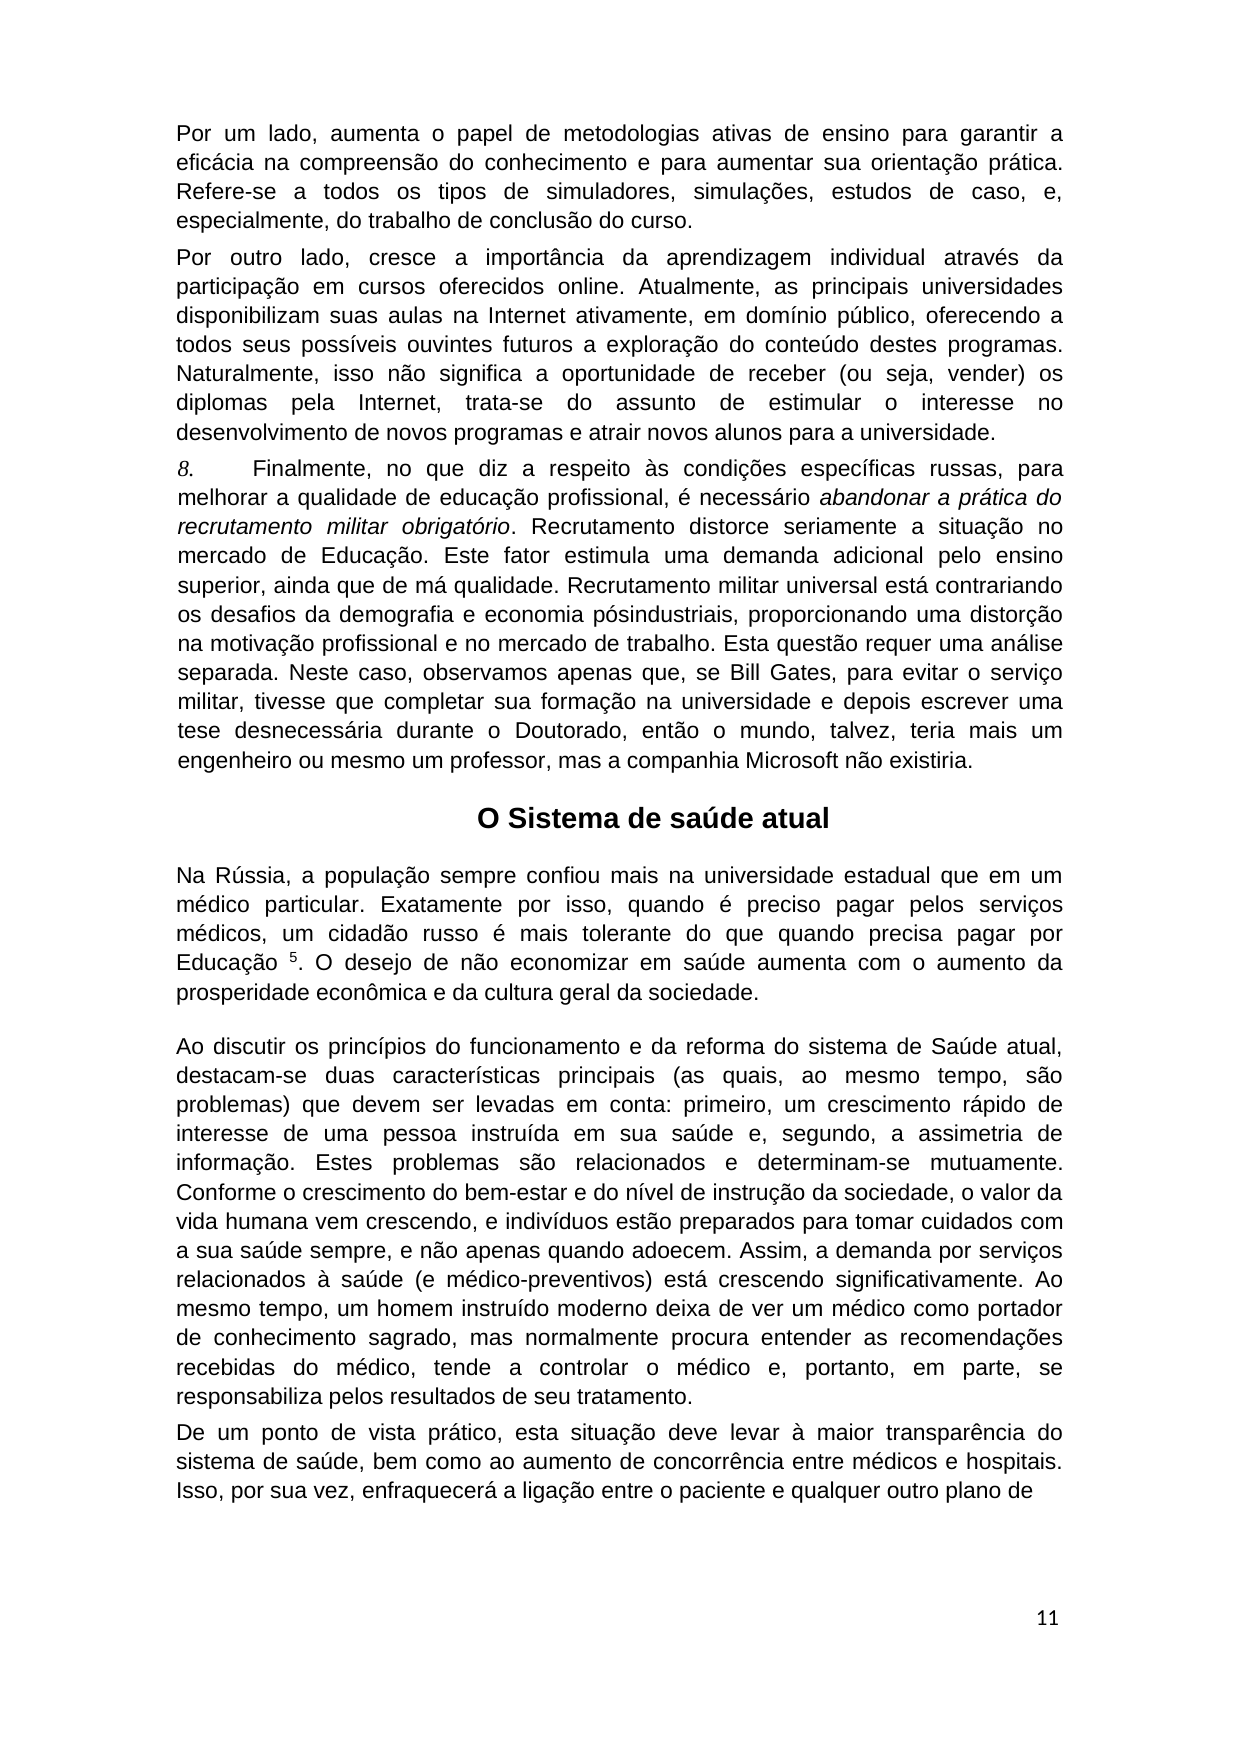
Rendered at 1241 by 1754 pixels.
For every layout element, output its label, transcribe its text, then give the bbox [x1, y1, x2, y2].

subtitle O Sistema de saúde atual [387, 801, 928, 834]
text De um ponto de vista prático, esta situação deve levar à maior transparência do sistema de saúde, bem como ao aumento de concorrência entre médicos e hospitais. Isso, por sua vez, enfraquecerá a ligação entre o paciente e qualquer outro plano de [176, 1419, 1064, 1504]
list Finalmente, no que diz a respeito às condições específicas russas, para melhorar a qualidade de educação profissional, é necessário abandonar a prática do recrutamento militar obrigatório. Recrutamento distorce seriamente a situação no mercado de Educação. Este fator estimula uma demanda adicional pelo ensino superior, ainda que de má qualidade. Recrutamento militar universal está contrariando os desafios da demografia e economia pósindustriais, proporcionando uma distorção na motivação profissional e no mercado de trabalho. Esta questão requer uma análise separada. Neste caso, observamos apenas que, se Bill Gates, para evitar o serviço militar, tivesse que completar sua formação na universidade e depois escrever uma tese desnecessária durante o Doutorado, então o mundo, talvez, teria mais um engenheiro ou mesmo um professor, mas a companhia Microsoft não existiria. [177, 455, 1064, 773]
text Por um lado, aumenta o papel de metodologias ativas de ensino para garantir a eficácia na compreensão do conhecimento e para aumentar sua orientação prática. Refere-se a todos os tipos de simuladores, simulações, estudos de caso, e, especialmente, do trabalho de conclusão do curso. [176, 119, 1064, 233]
text Por outro lado, cresce a importância da aprendizagem individual através da participação em cursos oferecidos online. Atualmente, as principais universidades disponibilizam suas aulas na Internet ativamente, em domínio público, oferecendo a todos seus possíveis ouvintes futuros a exploração do conteúdo destes programas. Naturalmente, isso não significa a oportunidade de receber (ou seja, vender) os diplomas pela Internet, trata-se do assunto de estimular o interesse no desenvolvimento de novos programas e atrair novos alunos para a universidade. [176, 243, 1064, 445]
text Ao discutir os princípios do funcionamento e da reforma do sistema de Saúde atual, destacam-se duas características principais (as quais, ao mesmo tempo, são problemas) que devem ser levadas em conta: primeiro, um crescimento rápido de interesse de uma pessoa instruída em sua saúde e, segundo, a assimetria de informação. Estes problemas são relacionados e determinam-se mutuamente. Conforme o crescimento do bem-estar e do nível de instrução da sociedade, o valor da vida humana vem crescendo, e indivíduos estão preparados para tomar cuidados com a sua saúde sempre, e não apenas quando adoecem. Assim, a demanda por serviços relacionados à saúde (e médico-preventivos) está crescendo significativamente. Ao mesmo tempo, um homem instruído moderno deixa de ver um médico como portador de conhecimento sagrado, mas normalmente procura entender as recomendações recebidas do médico, tende a controlar o médico e, portanto, em parte, se responsabiliza pelos resultados de seu tratamento. [176, 1033, 1064, 1409]
text Na Rússia, a população sempre confiou mais na universidade estadual que em um médico particular. Exatamente por isso, quando é preciso pagar pelos serviços médicos, um cidadão russo é mais tolerante do que quando precisa pagar por Educação 5. O desejo de não economizar em saúde aumenta com o aumento da prosperidade econômica e da cultura geral da sociedade. [176, 862, 1064, 1005]
